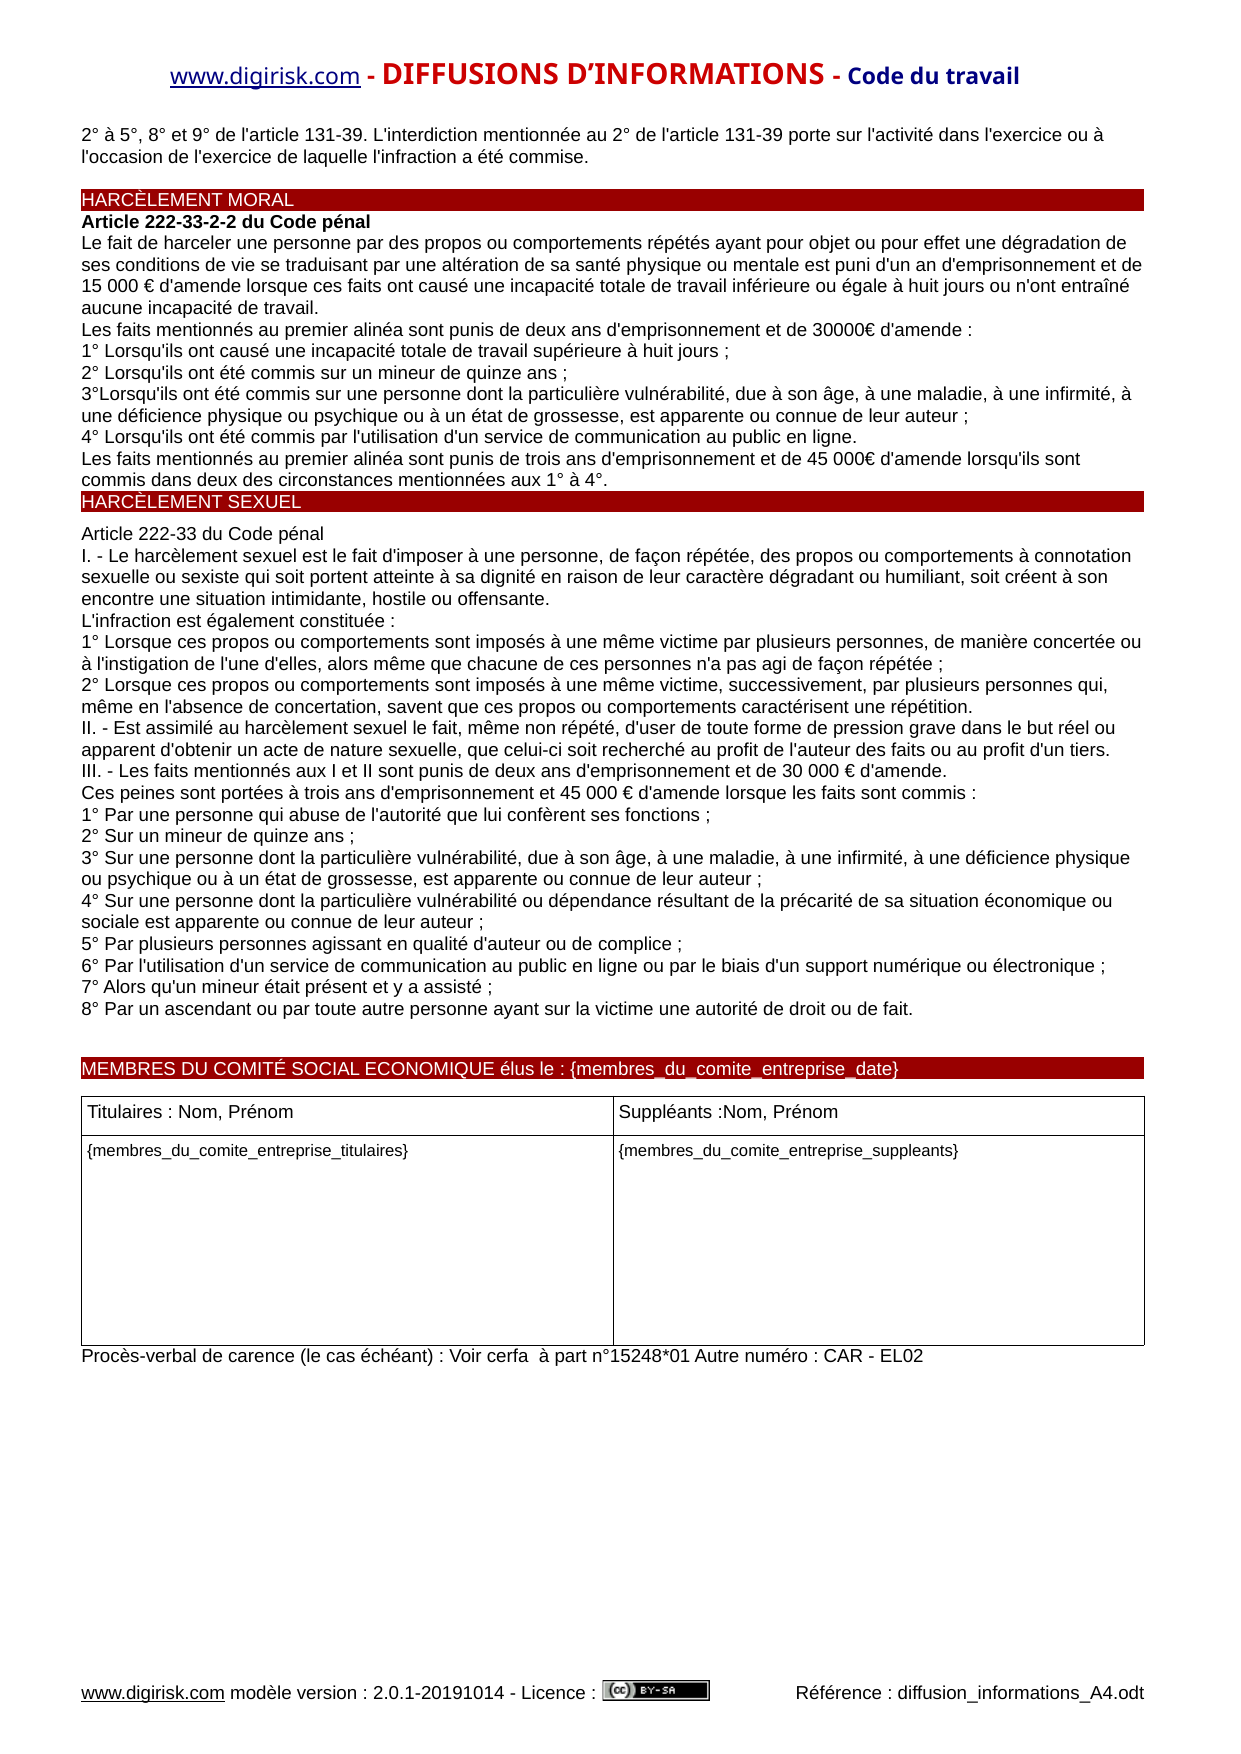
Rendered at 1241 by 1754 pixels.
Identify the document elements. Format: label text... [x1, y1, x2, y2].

text HARCÈLEMENT MORAL [81, 189, 1144, 211]
text Ces peines sont portées à trois ans d'emprisonnement et 45 000 € d'amende lorsque les faits sont commis : [81, 782, 1144, 803]
text Article 222-33 du Code pénal [81, 523, 1144, 545]
text 2° à 5°, 8° et 9° de l'article 131-39. L'interdiction mentionnée au 2° de l'article 131-39 porte sur l'activité dans l'exercice ou à l'occasion de l'exercice de laquelle l'infraction a été commise. [81, 124, 1144, 167]
text 7° Alors qu'un mineur était présent et y a assisté ; [81, 976, 1144, 997]
text L'infraction est également constituée : [81, 609, 1144, 631]
text 8° Par un ascendant ou par toute autre personne ayant sur la victime une autorité de droit ou de fait. [81, 997, 1144, 1019]
table_cell {membres_du_comite_entreprise_titulaires} [82, 1136, 613, 1345]
text 6° Par l'utilisation d'un service de communication au public en ligne ou par le biais d'un support numérique ou électronique ; [81, 954, 1144, 976]
text 1° Lorsque ces propos ou comportements sont imposés à une même victime par plusieurs personnes, de manière concertée ou à l'instigation de l'une d'elles, alors même que chacune de ces personnes n'a pas agi de façon répétée ; [81, 631, 1144, 674]
text Procès-verbal de carence (le cas échéant) : Voir cerfa à part n°15248*01 Autre numéro : CAR - EL02 [81, 1346, 1144, 1366]
text Le fait de harceler une personne par des propos ou comportements répétés ayant pour objet ou pour effet une dégradation de ses conditions de vie se traduisant par une altération de sa santé physique ou mentale est puni d'un an d'emprisonnement et de 15 000 € d'amende lorsque ces faits ont causé une incapacité totale de travail inférieure ou égale à huit jours ou n'ont entraîné aucune incapacité de travail. Les faits mentionnés au premier alinéa sont punis de deux ans d'emprisonnement et de 30000€ d'amende : 1° Lorsqu'ils ont causé une incapacité totale de travail supérieure à huit jours ; 2° Lorsqu'ils ont été commis sur un mineur de quinze ans ; 3°Lorsqu'ils ont été commis sur une personne dont la particulière vulnérabilité, due à son âge, à une maladie, à une infirmité, à une déficience physique ou psychique ou à un état de grossesse, est apparente ou connue de leur auteur ; 4° Lorsqu'ils ont été commis par l'utilisation d'un service de communication au public en ligne. Les faits mentionnés au premier alinéa sont punis de trois ans d'emprisonnement et de 45 000€ d'amende lorsqu'ils sont commis dans deux des circonstances mentionnées aux 1° à 4°. [81, 232, 1144, 491]
text I. - Le harcèlement sexuel est le fait d'imposer à une personne, de façon répétée, des propos ou comportements à connotation sexuelle ou sexiste qui soit portent atteinte à sa dignité en raison de leur caractère dégradant ou humiliant, soit créent à son encontre une situation intimidante, hostile ou offensante. [81, 545, 1144, 609]
text MEMBRES DU COMITÉ SOCIAL ECONOMIQUE élus le : {membres_du_comite_entreprise_date} [81, 1057, 1144, 1079]
text 2° Lorsque ces propos ou comportements sont imposés à une même victime, successivement, par plusieurs personnes qui, même en l'absence de concertation, savent que ces propos ou comportements caractérisent une répétition. [81, 674, 1144, 717]
table_header Suppléants :Nom, Prénom [614, 1097, 1144, 1134]
table_header Titulaires : Nom, Prénom [82, 1097, 613, 1134]
text HARCÈLEMENT SEXUEL [81, 491, 1144, 512]
text II. - Est assimilé au harcèlement sexuel le fait, même non répété, d'user de toute forme de pression grave dans le but réel ou apparent d'obtenir un acte de nature sexuelle, que celui-ci soit recherché au profit de l'auteur des faits ou au profit d'un tiers. [81, 717, 1144, 760]
text 3° Sur une personne dont la particulière vulnérabilité, due à son âge, à une maladie, à une infirmité, à une déficience physique ou psychique ou à un état de grossesse, est apparente ou connue de leur auteur ; [81, 847, 1144, 890]
text 1° Par une personne qui abuse de l'autorité que lui confèrent ses fonctions ; [81, 803, 1144, 825]
text 4° Sur une personne dont la particulière vulnérabilité ou dépendance résultant de la précarité de sa situation économique ou sociale est apparente ou connue de leur auteur ; [81, 890, 1144, 933]
table_cell {membres_du_comite_entreprise_suppleants} [614, 1136, 1144, 1345]
text Article 222-33-2-2 du Code pénal [81, 211, 1144, 232]
text 2° Sur un mineur de quinze ans ; [81, 825, 1144, 847]
picture [602, 1680, 710, 1701]
text 5° Par plusieurs personnes agissant en qualité d'auteur ou de complice ; [81, 933, 1144, 954]
text III. - Les faits mentionnés aux I et II sont punis de deux ans d'emprisonnement et de 30 000 € d'amende. [81, 760, 1144, 782]
